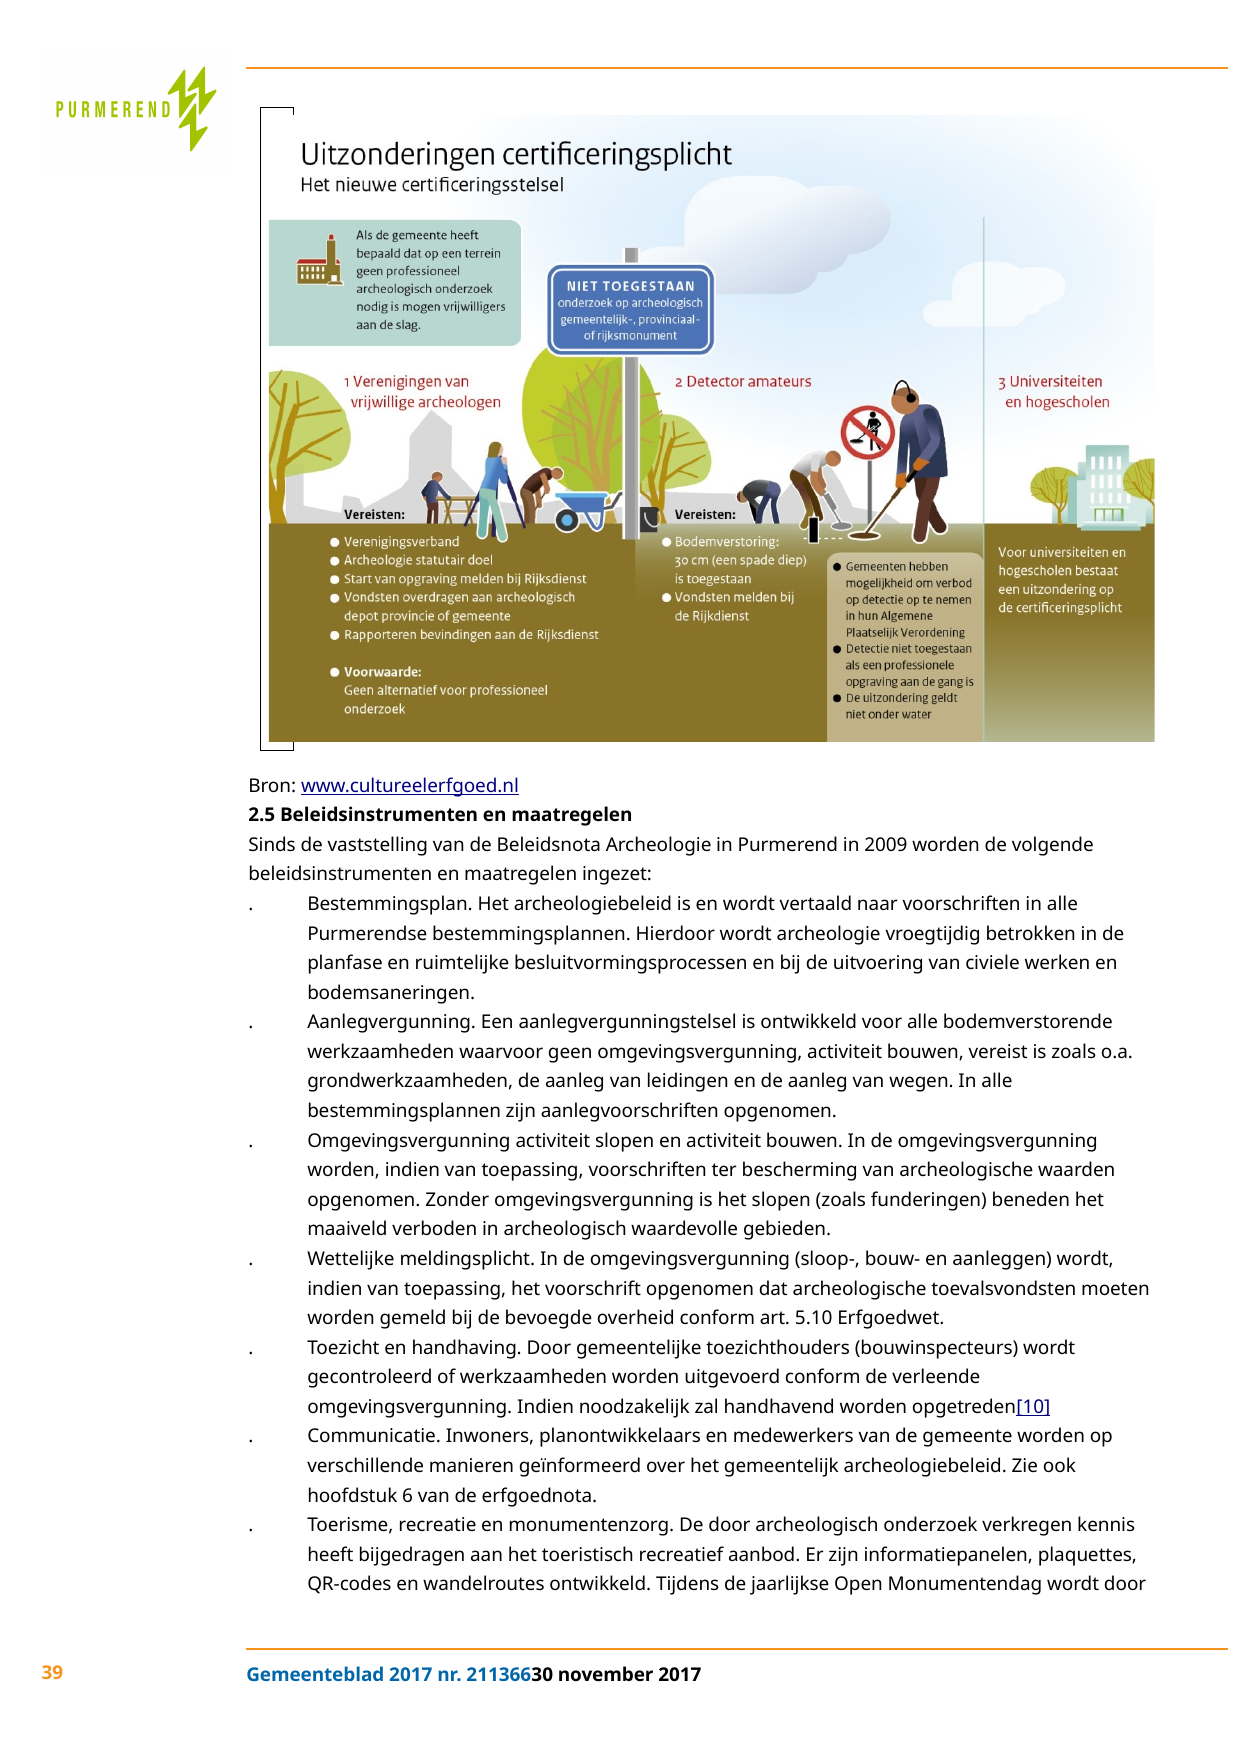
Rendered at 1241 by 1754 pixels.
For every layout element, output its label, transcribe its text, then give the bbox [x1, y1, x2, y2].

list Toerisme, recreatie en monumentenzorg. De door archeologisch onderzoek verkregen kennis heeft bijgedragen aan het toeristisch recreatief aanbod. Er zijn informatiepanelen, plaquettes, QR-codes en wandelroutes ontwikkeld. Tijdens de jaarlijkse Open Monumentendag wordt door [248, 1511, 1152, 1596]
list Aanlegvergunning. Een aanlegvergunningstelsel is ontwikkeld voor alle bodemverstorende werkzaamheden waarvoor geen omgevingsvergunning, activiteit bouwen, vereist is zoals o.a. grondwerkzaamheden, de aanleg van leidingen en de aanleg van wegen. In alle bestemmingsplannen zijn aanlegvoorschriften opgenomen. [248, 1008, 1152, 1123]
list Omgevingsvergunning activiteit slopen en activiteit bouwen. In de omgevingsvergunning worden, indien van toepassing, voorschriften ter bescherming van archeologische waarden opgenomen. Zonder omgevingsvergunning is het slopen (zoals funderingen) beneden het maaiveld verboden in archeologisch waardevolle gebieden. [248, 1127, 1152, 1241]
picture [268, 115, 1155, 742]
list Communicatie. Inwoners, planontwikkelaars en medewerkers van de gemeente worden op verschillende manieren geïnformeerd over het gemeentelijk archeologiebeleid. Zie ook hoofdstuk 6 van de erfgoednota. [248, 1423, 1152, 1508]
picture [41, 47, 231, 172]
list Toezicht en handhaving. Door gemeentelijke toezichthouders (bouwinspecteurs) wordt gecontroleerd of werkzaamheden worden uitgevoerd conform de verleende omgevingsvergunning. Indien noodzakelijk zal handhavend worden opgetreden[10] [248, 1334, 1152, 1419]
list Bestemmingsplan. Het archeologiebeleid is en wordt vertaald naar voorschriften in alle Purmerendse bestemmingsplannen. Hierdoor wordt archeologie vroegtijdig betrokken in de planfase en ruimtelijke besluitvormingsprocessen en bij de uitvoering van civiele werken en bodemsaneringen. [248, 890, 1152, 1005]
text 2.5 Beleidsinstrumenten en maatregelen [248, 801, 1152, 827]
text Bron: www.cultureelerfgoed.nl [248, 772, 1152, 798]
text Sinds de vaststelling van de Beleidsnota Archeologie in Purmerend in 2009 worden de volgende beleidsinstrumenten en maatregelen ingezet: [248, 831, 1152, 886]
list Wettelijke meldingsplicht. In de omgevingsvergunning (sloop-, bouw- en aanleggen) wordt, indien van toepassing, het voorschrift opgenomen dat archeologische toevalsvondsten moeten worden gemeld bij de bevoegde overheid conform art. 5.10 Erfgoedwet. [248, 1245, 1152, 1330]
